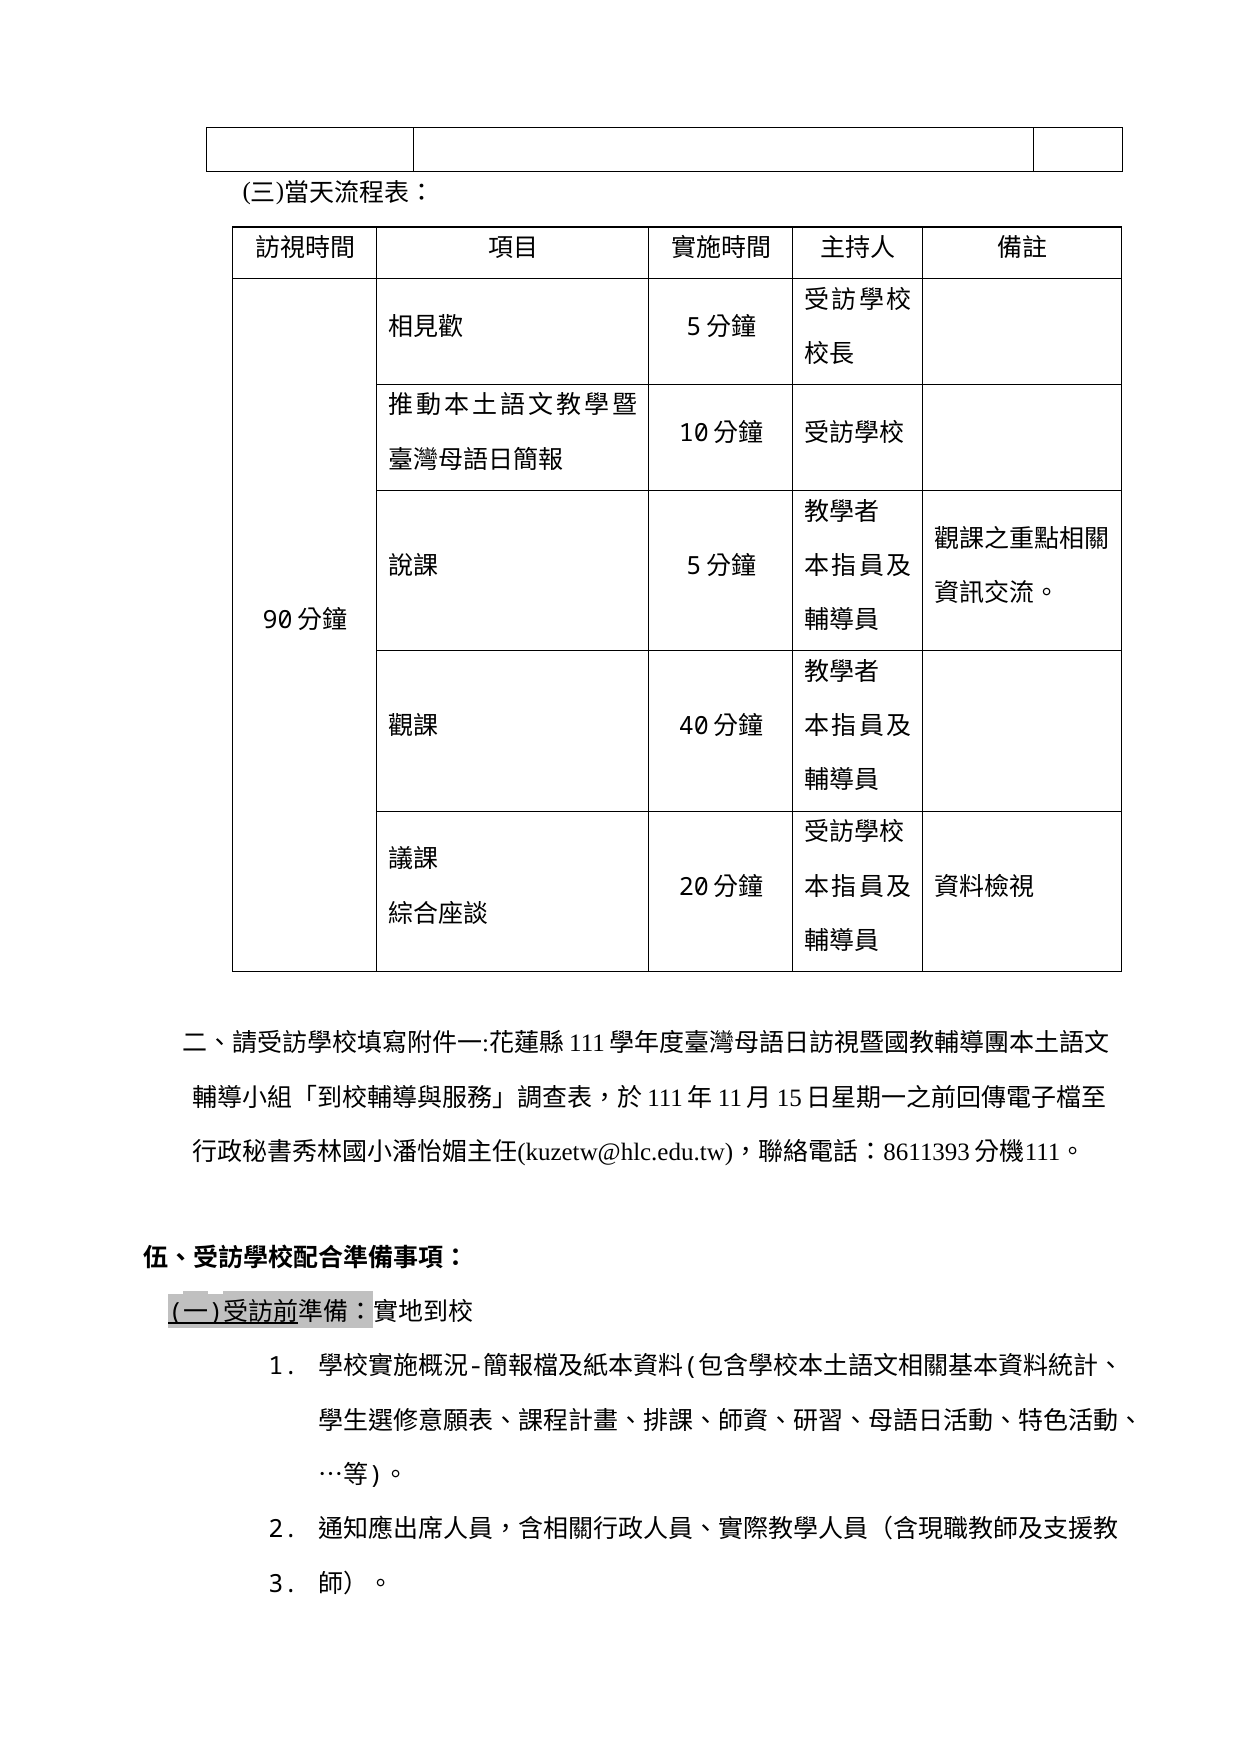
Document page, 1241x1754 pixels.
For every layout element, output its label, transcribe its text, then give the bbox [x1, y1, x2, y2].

table_header 主持人 [793, 228, 922, 278]
table_cell 5分鐘 [649, 279, 792, 384]
table_header 實施時間 [649, 228, 792, 278]
list 通知應出席人員，含相關行政人員、實際教學人員（含現職教師及支援教 [268, 1509, 1122, 1545]
list 學校實施概況-簡報檔及紙本資料(包含學校本土語文相關基本資料統計、學生選修意願表、課程計畫、排課、師資、研習、母語日活動、特色活動、…等)。 [268, 1346, 1122, 1491]
text 伍、受訪學校配合準備事項： [143, 1237, 1122, 1273]
table_cell 觀課 [377, 651, 648, 811]
table_cell [923, 279, 1121, 384]
table_cell 說課 [377, 491, 648, 650]
table_cell 推動本土語文教學暨臺灣母語日簡報 [377, 385, 648, 490]
table_cell 教學者 本指員及輔導員 [793, 491, 922, 650]
table_cell 受訪學校校長 [793, 279, 922, 384]
table_header 訪視時間 [233, 228, 376, 278]
table_cell 議課 綜合座談 [377, 812, 648, 971]
table_cell 20分鐘 [649, 812, 792, 971]
table_cell [923, 385, 1121, 490]
text (三)當天流程表： [242, 172, 1122, 208]
table_cell 90分鐘 [233, 279, 376, 971]
table_cell 觀課之重點相關資訊交流。 [923, 491, 1121, 650]
table_cell 相見歡 [377, 279, 648, 384]
table_cell 教學者 本指員及輔導員 [793, 651, 922, 811]
table_cell [207, 128, 413, 171]
table_cell 10分鐘 [649, 385, 792, 490]
table_header 備註 [923, 228, 1121, 278]
text 二、請受訪學校填寫附件一:花蓮縣111學年度臺灣母語日訪視暨國教輔導團本土語文輔導小組「到校輔導與服務」調查表，於111年11月15日星期一之前回傳電子檔至行政秘書秀林國小潘怡媚主任(​kuzetw@hlc.edu.tw)，聯絡電話：​8611393分機​111。 [133, 1023, 1122, 1168]
text (一)受訪前準備：實地到校 [168, 1291, 1122, 1328]
table_cell [414, 128, 1033, 171]
table_cell [1034, 128, 1122, 171]
table_cell [923, 651, 1121, 811]
table_cell 40分鐘 [649, 651, 792, 811]
table_cell 受訪學校 本指員及輔導員 [793, 812, 922, 971]
table_header 項目 [377, 228, 648, 278]
list 師）。 [268, 1563, 1122, 1599]
table_cell 資料檢視 [923, 812, 1121, 971]
table_cell 受訪學校 [793, 385, 922, 490]
table_cell 5分鐘 [649, 491, 792, 650]
